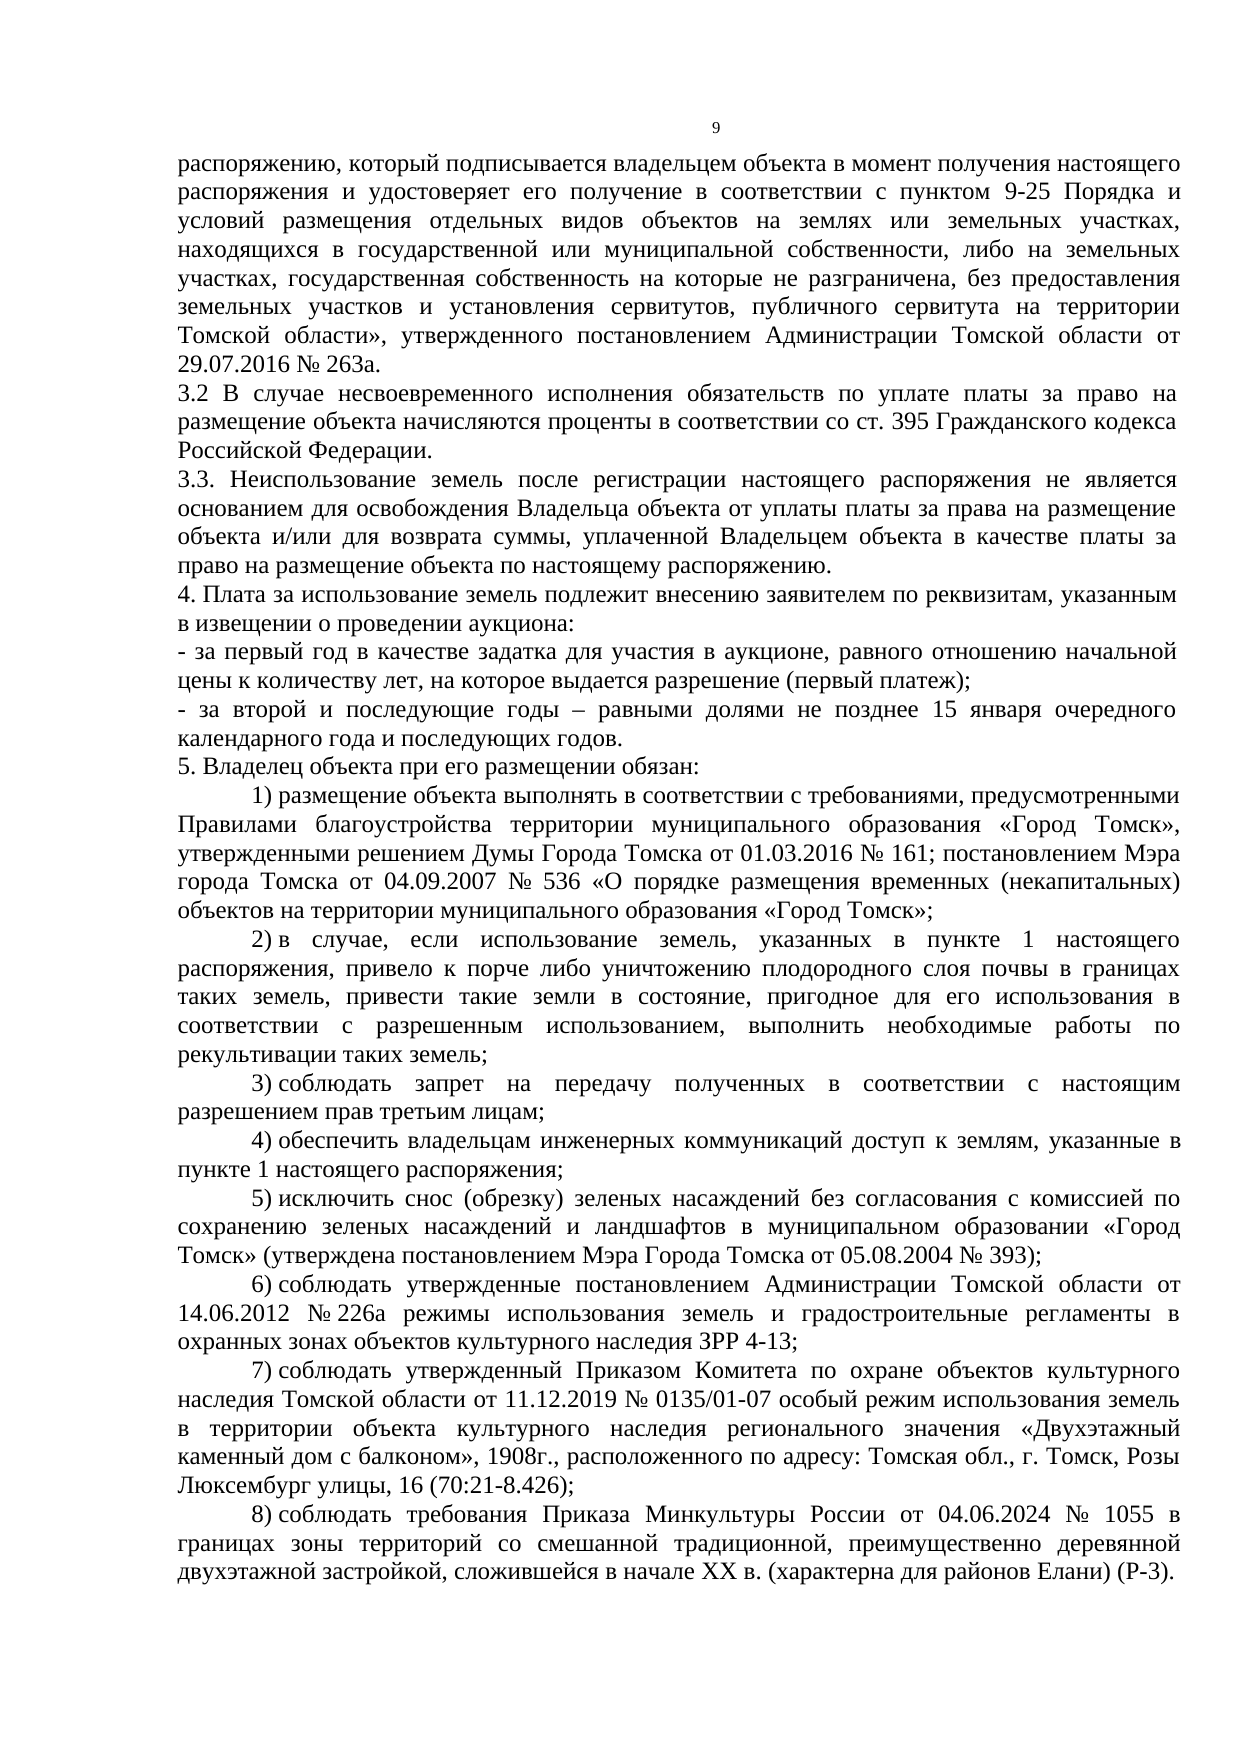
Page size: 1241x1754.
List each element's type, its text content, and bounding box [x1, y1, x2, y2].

text распоряжению, который подписывается владельцем объекта в момент получения настоящего распоряжения и удостоверяет его получение в соответствии с пунктом 9-25 Порядка и условий размещения отдельных видов объектов на землях или земельных участках, находящихся в государственной или муниципальной собственности, либо на земельных участках, государственная собственность на которые не разграничена, без предоставления земельных участков и установления сервитутов, публичного сервитута на территории Томской области», утвержденного постановлением Администрации Томской области от 29.07.2016 № 263а. [177, 148, 1181, 378]
text 3.2 В случае несвоевременного исполнения обязательств по уплате платы за право на размещение объекта начисляются проценты в соответствии со ст. 395 Гражданского кодекса Российской Федерации. [177, 378, 1178, 464]
text 4) обеспечить владельцам инженерных коммуникаций доступ к землям, указанные в пункте 1 настоящего распоряжения; [177, 1125, 1181, 1183]
text 6) соблюдать утвержденные постановлением Администрации Томской области от 14.06.2012 № 226а режимы использования земель и градостроительные регламенты в охранных зонах объектов культурного наследия ЗРР 4-13; [177, 1269, 1181, 1355]
text 1) размещение объекта выполнять в соответствии с требованиями, предусмотренными Правилами благоустройства территории муниципального образования «Город Томск», утвержденными решением Думы Города Томска от 01.03.2016 № 161; постановлением Мэра города Томска от 04.09.2007 № 536 «О порядке размещения временных (некапитальных) объектов на территории муниципального образования «Город Томск»; [177, 780, 1181, 924]
text 3.3. Неиспользование земель после регистрации настоящего распоряжения не является основанием для освобождения Владельца объекта от уплаты платы за права на размещение объекта и/или для возврата суммы, уплаченной Владельцем объекта в качестве платы за право на размещение объекта по настоящему распоряжению. [177, 464, 1178, 579]
text 7) соблюдать утвержденный Приказом Комитета по охране объектов культурного наследия Томской области от 11.12.2019 № 0135/01-07 особый режим использования земель в территории объекта культурного наследия регионального значения «Двухэтажный каменный дом с балконом», 1908г., расположенного по адресу: Томская обл., г. Томск, Розы Люксембург улицы, 16 (70:21-8.426); [177, 1355, 1181, 1499]
text 5) исключить снос (обрезку) зеленых насаждений без согласования с комиссией по сохранению зеленых насаждений и ландшафтов в муниципальном образовании «Город Томск» (утверждена постановлением Мэра Города Томска от 05.08.2004 № 393); [177, 1183, 1181, 1269]
text 8) соблюдать требования Приказа Минкультуры России от 04.06.2024 № 1055 в границах зоны территорий со смешанной традиционной, преимущественно деревянной двухэтажной застройкой, сложившейся в начале XX в. (характерна для районов Елани) (Р-3). [177, 1499, 1181, 1585]
text - за первый год в качестве задатка для участия в аукционе, равного отношению начальной цены к количеству лет, на которое выдается разрешение (первый платеж); [177, 636, 1178, 694]
text - за второй и последующие годы – равными долями не позднее 15 января очередного календарного года и последующих годов. [177, 694, 1178, 751]
text 4. Плата за использование земель подлежит внесению заявителем по реквизитам, указанным в извещении о проведении аукциона: [177, 579, 1178, 636]
text 2) в случае, если использование земель, указанных в пункте 1 настоящего распоряжения, привело к порче либо уничтожению плодородного слоя почвы в границах таких земель, привести такие земли в состояние, пригодное для его использования в соответствии с разрешенным использованием, выполнить необходимые работы по рекультивации таких земель; [177, 924, 1181, 1068]
text 5. Владелец объекта при его размещении обязан: [177, 751, 1178, 780]
text 3) соблюдать запрет на передачу полученных в соответствии с настоящим разрешением прав третьим лицам; [177, 1068, 1181, 1125]
